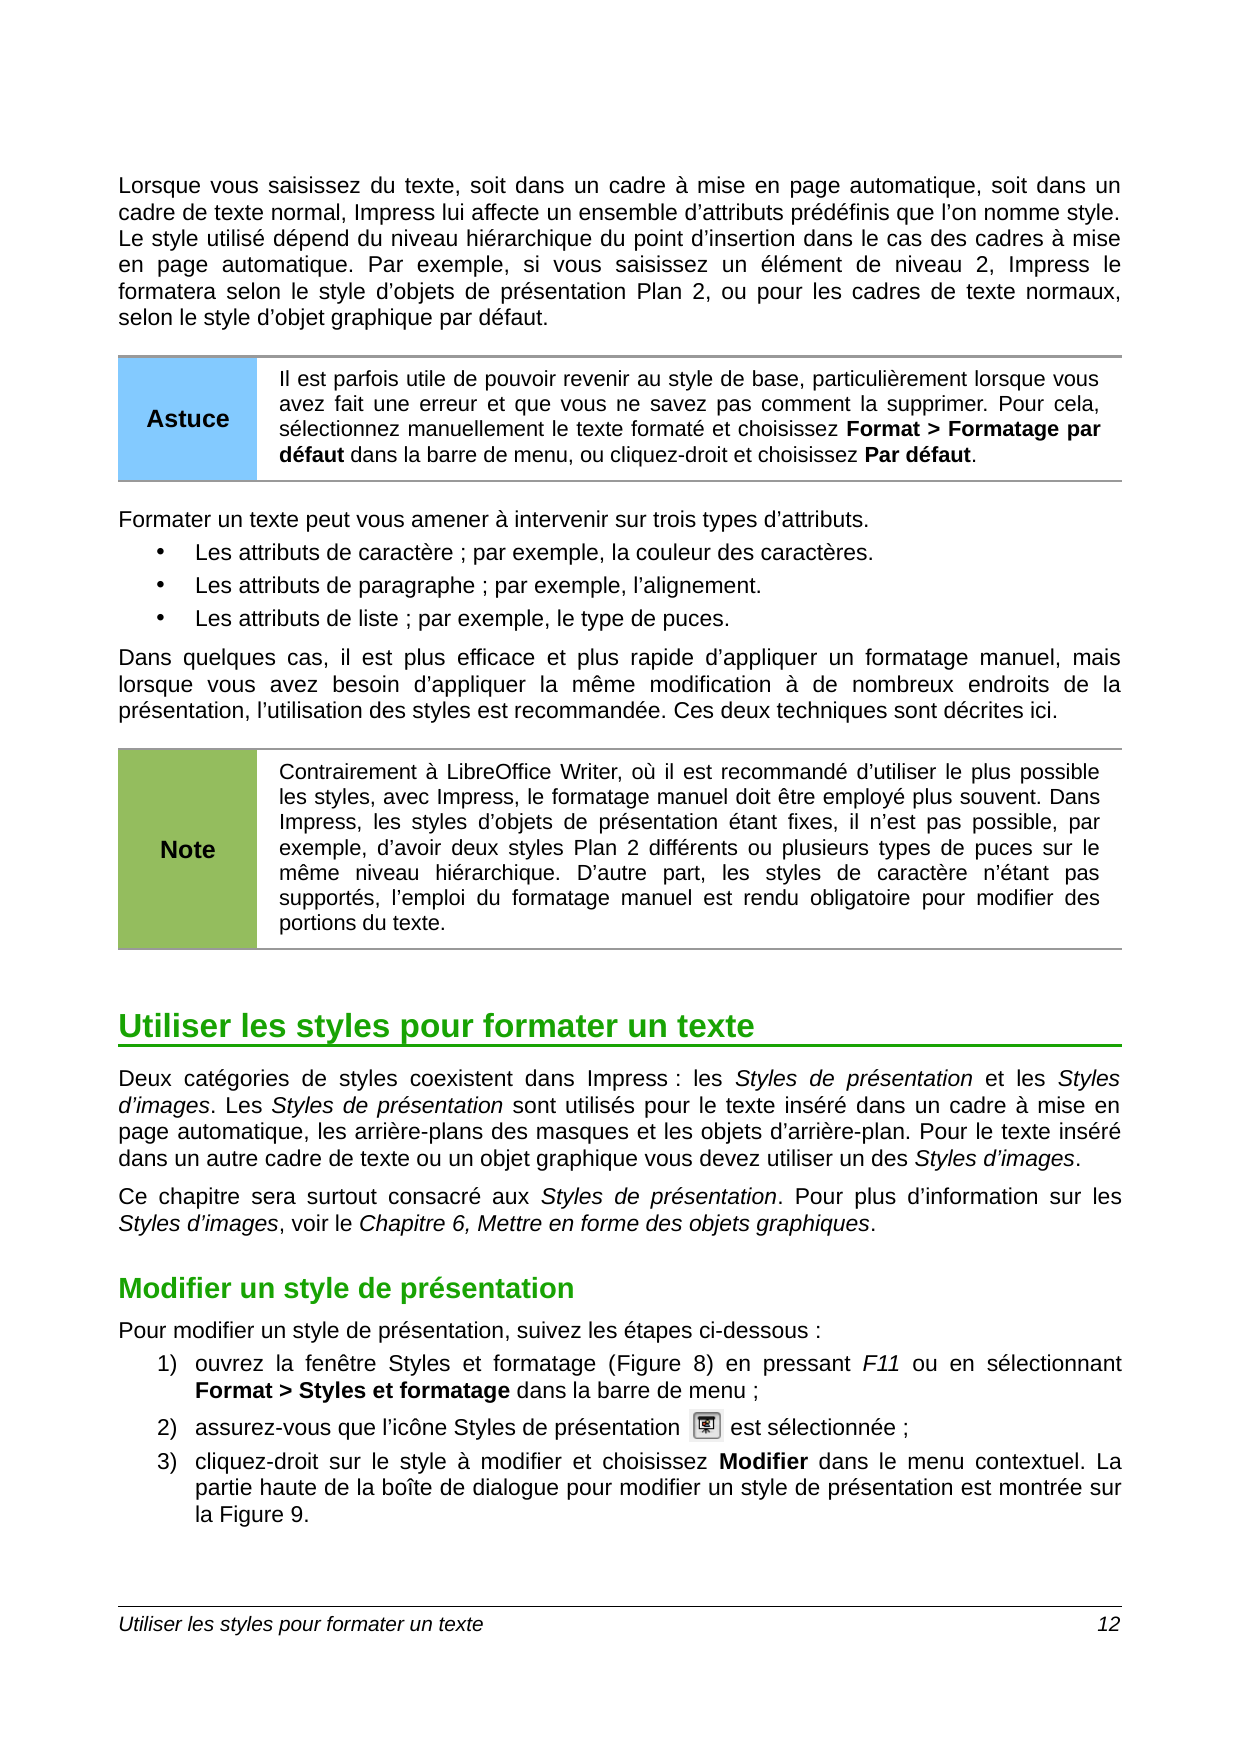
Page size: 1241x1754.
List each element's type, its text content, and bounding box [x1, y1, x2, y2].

list Pour modifier un style de présentation, suivez les étapes ci-dessous : [118, 1317, 1122, 1344]
list Formater un texte peut vous amener à intervenir sur trois types d’attributs. [118, 506, 1122, 532]
table_header Contrairement à LibreOffice Writer, où il est recommandé d’utiliser le plus possible les styles, avec Impress, le formatage manuel doit être employé plus souvent. Dans Impress, les styles d’objets de présentation étant fixes, il n’est pas possible, par exemple, d’avoir deux styles Plan 2 différents ou plusieurs types de puces sur le même niveau hiérarchique. D’autre part, les styles de caractère n’étant pas supportés, l’emploi du formatage manuel est rendu obligatoire pour modifier des portions du texte. [258, 750, 1122, 948]
subtitle Utiliser les styles pour formater un texte [118, 1006, 1122, 1044]
table_header Astuce [118, 358, 257, 480]
text Lorsque vous saisissez du texte, soit dans un cadre à mise en page automatique, soit dans un cadre de texte normal, Impress lui affecte un ensemble d’attributs prédéfinis que l’on nomme style. Le style utilisé dépend du niveau hiérarchique du point d’insertion dans le cas des cadres à mise en page automatique. Par exemple, si vous saisissez un élément de niveau 2, Impress le formatera selon le style d’objets de présentation Plan 2, ou pour les cadres de texte normaux, selon le style d’objet graphique par défaut. [118, 172, 1122, 330]
text Ce chapitre sera surtout consacré aux Styles de présentation. Pour plus d’information sur les Styles d’images, voir le Chapitre 6, Mettre en forme des objets graphiques. [118, 1183, 1122, 1236]
table_header Note [118, 750, 257, 948]
subtitle Modifier un style de présentation [118, 1272, 1122, 1305]
list Les attributs de paragraphe ; par exemple, l’alignement. [156, 572, 1122, 599]
text Dans quelques cas, il est plus efficace et plus rapide d’appliquer un formatage manuel, mais lorsque vous avez besoin d’appliquer la même modification à de nombreux endroits de la présentation, l’utilisation des styles est recommandée. Ces deux techniques sont décrites ici. [118, 644, 1122, 723]
picture [689, 1409, 724, 1442]
list est sélectionnée ; [724, 1409, 1122, 1442]
list Les attributs de liste ; par exemple, le type de puces. [156, 605, 1122, 632]
list assurez-vous que l’icône Styles de présentation [177, 1409, 689, 1442]
table_header Il est parfois utile de pouvoir revenir au style de base, particulièrement lorsque vous avez fait une erreur et que vous ne savez pas comment la supprimer. Pour cela, sélectionnez manuellement le texte formaté et choisissez Format > Formatage par défaut dans la barre de menu, ou cliquez-droit et choisissez Par défaut. [258, 358, 1122, 480]
list cliquez-droit sur le style à modifier et choisissez Modifier dans le menu contextuel. La partie haute de la boîte de dialogue pour modifier un style de présentation est montrée sur la Figure 9. [177, 1448, 1122, 1527]
list ouvrez la fenêtre Styles et formatage (Figure 8) en pressant F11 ou en sélectionnant Format > Styles et formatage dans la barre de menu ; [177, 1350, 1122, 1403]
text Deux catégories de styles coexistent dans Impress : les Styles de présentation et les Styles d’images. Les Styles de présentation sont utilisés pour le texte inséré dans un cadre à mise en page automatique, les arrière-plans des masques et les objets d’arrière-plan. Pour le texte inséré dans un autre cadre de texte ou un objet graphique vous devez utiliser un des Styles d’images. [118, 1065, 1122, 1171]
list Les attributs de caractère ; par exemple, la couleur des caractères. [156, 539, 1122, 566]
